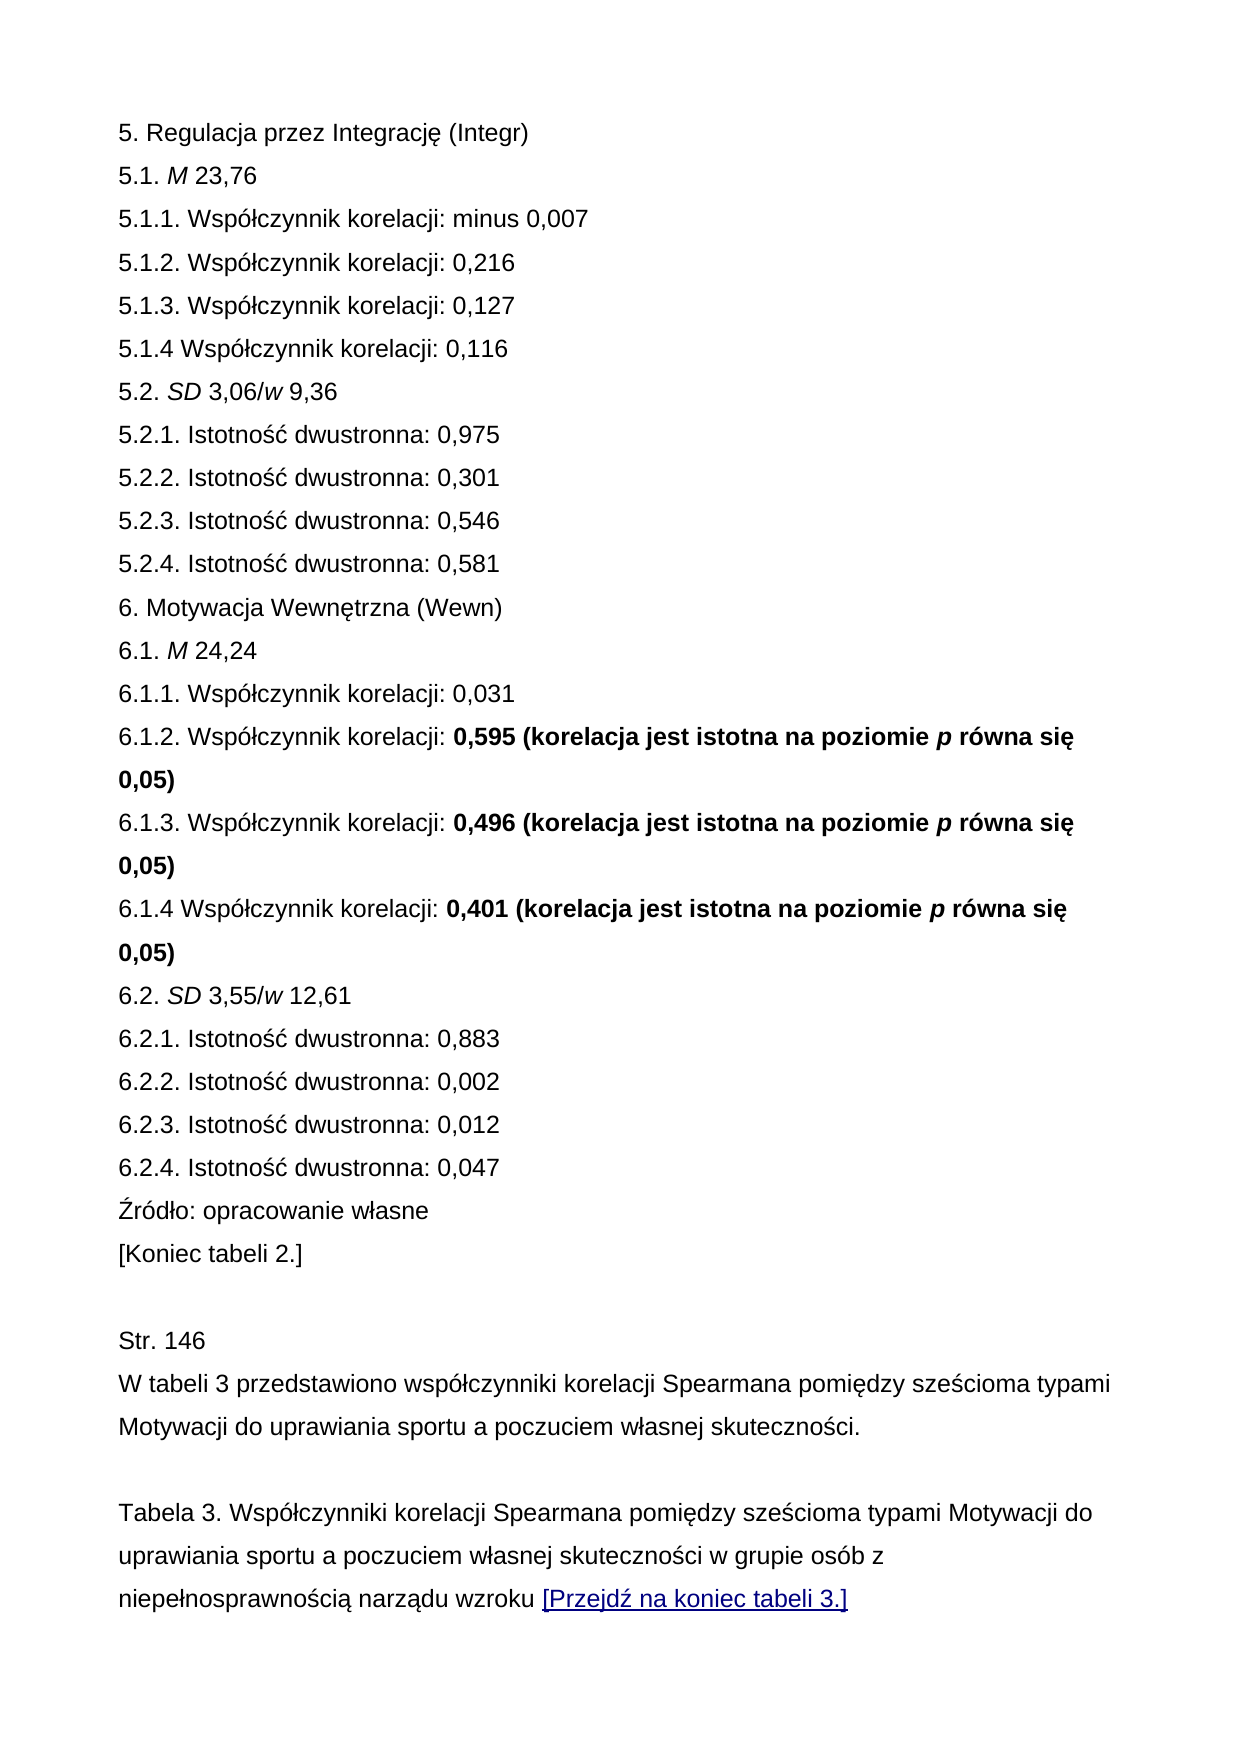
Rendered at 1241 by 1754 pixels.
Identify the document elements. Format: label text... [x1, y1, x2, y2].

text 6.2.1. Istotność dwustronna: 0,883 [118, 1024, 1122, 1052]
text 5. Regulacja przez Integrację (Integr) [118, 118, 1122, 147]
text [Koniec tabeli 2.] [118, 1239, 1122, 1268]
text 5.2. SD 3,06/w 9,36 [118, 377, 1122, 406]
text 5.1.2. Współczynnik korelacji: 0,216 [118, 247, 1122, 276]
text 6.1.1. Współczynnik korelacji: 0,031 [118, 679, 1122, 707]
text 5.2.3. Istotność dwustronna: 0,546 [118, 506, 1122, 535]
text 6.2.4. Istotność dwustronna: 0,047 [118, 1153, 1122, 1182]
text 6.2.3. Istotność dwustronna: 0,012 [118, 1110, 1122, 1139]
text 6.2. SD 3,55/w 12,61 [118, 981, 1122, 1009]
text 6.1. M 24,24 [118, 636, 1122, 664]
text W tabeli 3 przedstawiono współczynniki korelacji Spearmana pomiędzy sześcioma typami Motywacji do uprawiania sportu a poczuciem własnej skuteczności. [118, 1369, 1122, 1441]
text 5.2.4. Istotność dwustronna: 0,581 [118, 549, 1122, 578]
text 5.2.1. Istotność dwustronna: 0,975 [118, 420, 1122, 449]
text 6.1.3. Współczynnik korelacji: 0,496 (korelacja jest istotna na poziomie p równa się 0,05) [118, 808, 1122, 880]
text 6.2.2. Istotność dwustronna: 0,002 [118, 1067, 1122, 1096]
text 5.1.3. Współczynnik korelacji: 0,127 [118, 291, 1122, 319]
text 5.1. M 23,76 [118, 161, 1122, 190]
text 5.1.1. Współczynnik korelacji: minus 0,007 [118, 204, 1122, 233]
text Str. 146 [118, 1326, 1122, 1354]
text 6. Motywacja Wewnętrzna (Wewn) [118, 592, 1122, 621]
text 6.1.4 Współczynnik korelacji: 0,401 (korelacja jest istotna na poziomie p równa się 0,05) [118, 894, 1122, 966]
text 6.1.2. Współczynnik korelacji: 0,595 (korelacja jest istotna na poziomie p równa się 0,05) [118, 722, 1122, 794]
text 5.2.2. Istotność dwustronna: 0,301 [118, 463, 1122, 492]
text Źródło: opracowanie własne [118, 1196, 1122, 1225]
text 5.1.4 Współczynnik korelacji: 0,116 [118, 334, 1122, 362]
text Tabela 3. Współczynniki korelacji Spearmana pomiędzy sześcioma typami Motywacji do uprawiania sportu a poczuciem własnej skuteczności w grupie osób z niepełnosprawnością narządu wzroku [Przejdź na koniec tabeli 3.] [118, 1498, 1122, 1613]
